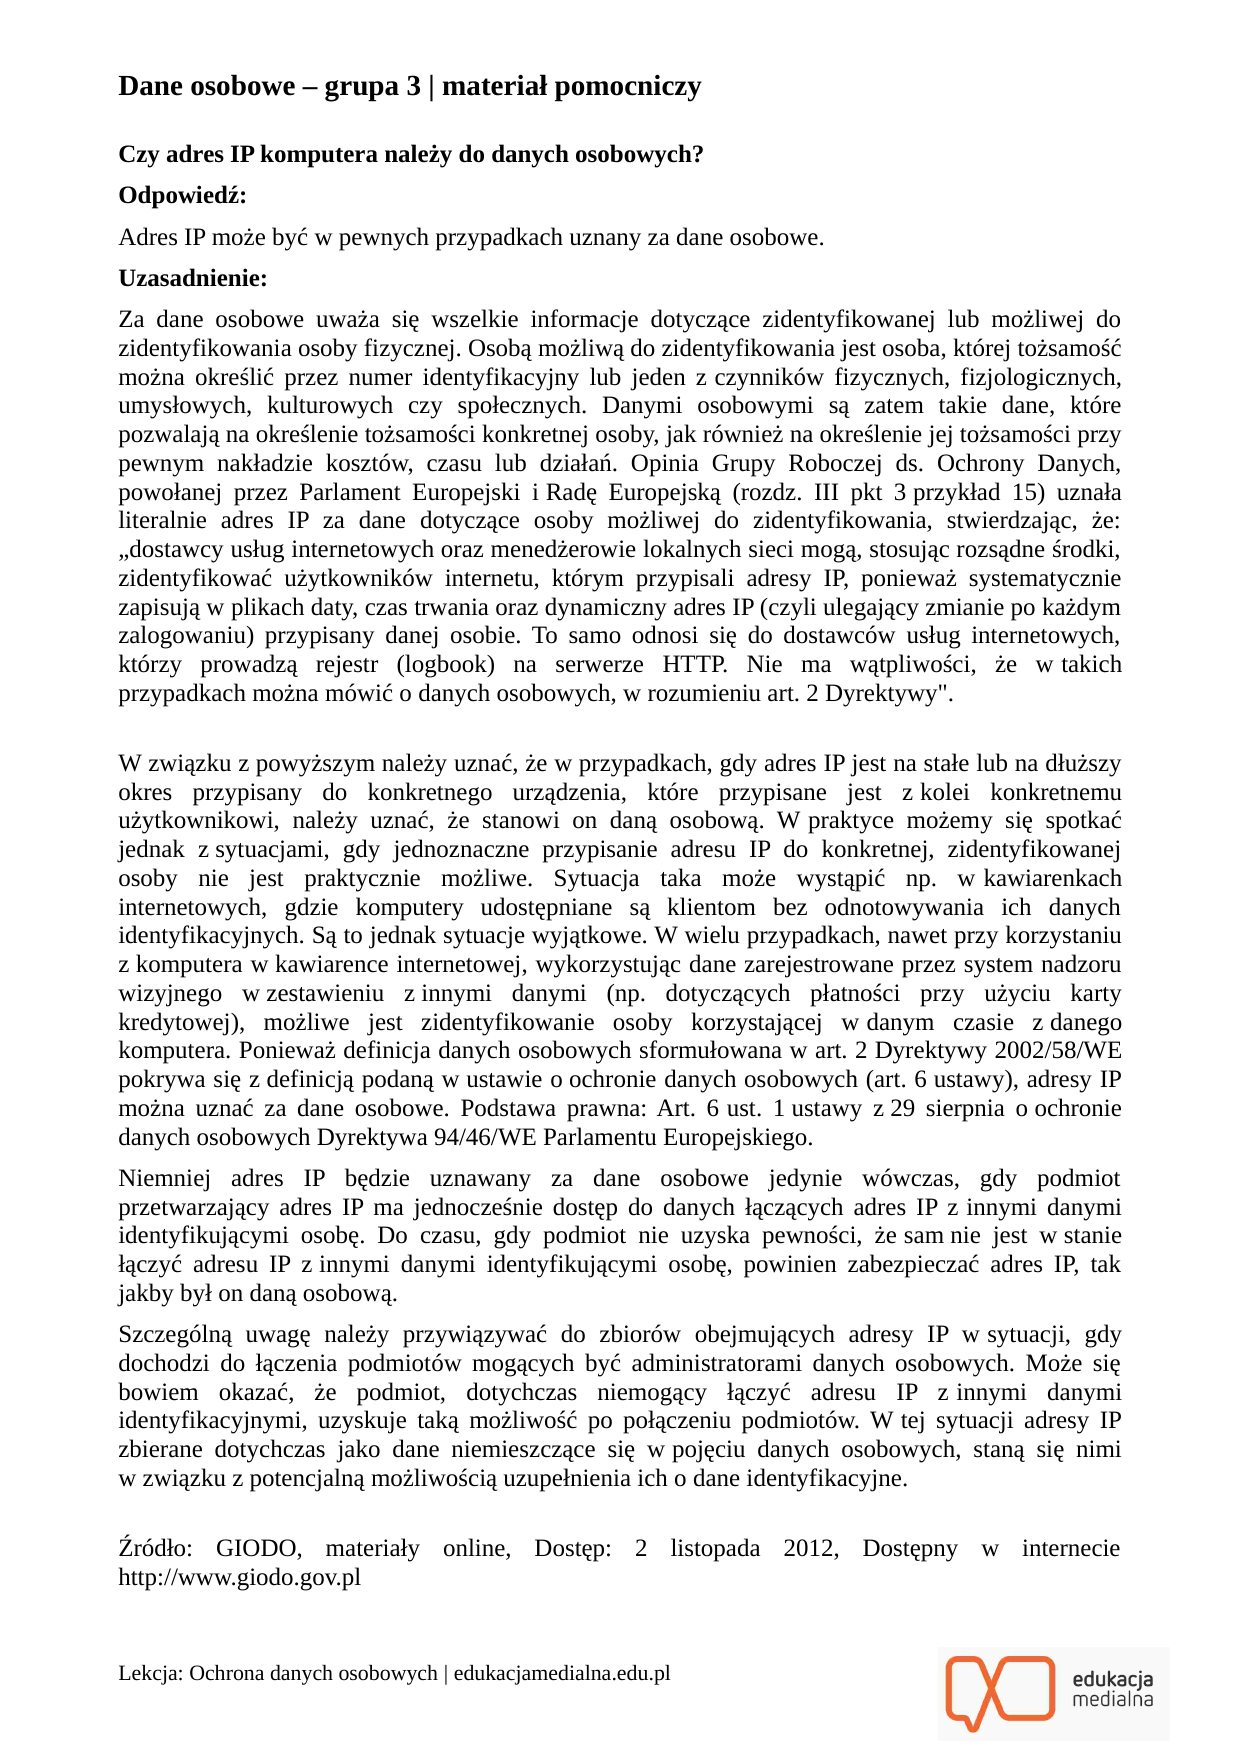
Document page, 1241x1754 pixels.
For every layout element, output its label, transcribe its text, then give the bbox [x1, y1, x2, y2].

text Źródło: GIODO, materiały online, Dostęp: 2 listopada 2012, Dostępny w internecie http://www.giodo.gov.pl [118, 1533, 1122, 1591]
text Uzasadnienie: [118, 263, 1122, 292]
text Odpowiedź: [118, 181, 1122, 209]
subtitle Dane osobowe – grupa 3 | materiał pomocniczy [118, 68, 1122, 102]
subtitle Czy adres IP komputera należy do danych osobowych? [118, 139, 1122, 168]
text Za dane osobowe uważa się wszelkie informacje dotyczące zidentyfikowanej lub możliwej do zidentyfikowania osoby fizycznej. Osobą możliwą do zidentyfikowania jest osoba, której tożsamość można określić przez numer identyfikacyjny lub jeden z czynników fizycznych, fizjologicznych, umysłowych, kulturowych czy społecznych. Danymi osobowymi są zatem takie dane, które pozwalają na określenie tożsamości konkretnej osoby, jak również na określenie jej tożsamości przy pewnym nakładzie kosztów, czasu lub działań. Opinia Grupy Roboczej ds. Ochrony Danych, powołanej przez Parlament Europejski i Radę Europejską (rozdz. III pkt 3 przykład 15) uznała literalnie adres IP za dane dotyczące osoby możliwej do zidentyfikowania, stwierdzając, że: „dostawcy usług internetowych oraz menedżerowie lokalnych sieci mogą, stosując rozsądne środki, zidentyfikować użytkowników internetu, którym przypisali adresy IP, ponieważ systematycznie zapisują w plikach daty, czas trwania oraz dynamiczny adres IP (czyli ulegający zmianie po każdym zalogowaniu) przypisany danej osobie. To samo odnosi się do dostawców usług internetowych, którzy prowadzą rejestr (logbook) na serwerze HTTP. Nie ma wątpliwości, że w takich przypadkach można mówić o danych osobowych, w rozumieniu art. 2 Dyrektywy". [118, 304, 1122, 707]
picture [937, 1647, 1170, 1741]
text Niemniej adres IP będzie uznawany za dane osobowe jedynie wówczas, gdy podmiot przetwarzający adres IP ma jednocześnie dostęp do danych łączących adres IP z innymi danymi identyfikującymi osobę. Do czasu, gdy podmiot nie uzyska pewności, że sam nie jest w stanie łączyć adresu IP z innymi danymi identyfikującymi osobę, powinien zabezpieczać adres IP, tak jakby był on daną osobową. [118, 1163, 1122, 1307]
text Adres IP może być w pewnych przypadkach uznany za dane osobowe. [118, 222, 1122, 251]
text Szczególną uwagę należy przywiązywać do zbiorów obejmujących adresy IP w sytuacji, gdy dochodzi do łączenia podmiotów mogących być administratorami danych osobowych. Może się bowiem okazać, że podmiot, dotychczas niemogący łączyć adresu IP z innymi danymi identyfikacyjnymi, uzyskuje taką możliwość po połączeniu podmiotów. W tej sytuacji adresy IP zbierane dotychczas jako dane niemieszczące się w pojęciu danych osobowych, staną się nimi w związku z potencjalną możliwością uzupełnienia ich o dane identyfikacyjne. [118, 1319, 1122, 1492]
text W związku z powyższym należy uznać, że w przypadkach, gdy adres IP jest na stałe lub na dłuższy okres przypisany do konkretnego urządzenia, które przypisane jest z kolei konkretnemu użytkownikowi, należy uznać, że stanowi on daną osobową. W praktyce możemy się spotkać jednak z sytuacjami, gdy jednoznaczne przypisanie adresu IP do konkretnej, zidentyfikowanej osoby nie jest praktycznie możliwe. Sytuacja taka może wystąpić np. w kawiarenkach internetowych, gdzie komputery udostępniane są klientom bez odnotowywania ich danych identyfikacyjnych. Są to jednak sytuacje wyjątkowe. W wielu przypadkach, nawet przy korzystaniu z komputera w kawiarence internetowej, wykorzystując dane zarejestrowane przez system nadzoru wizyjnego w zestawieniu z innymi danymi (np. dotyczących płatności przy użyciu karty kredytowej), możliwe jest zidentyfikowanie osoby korzystającej w danym czasie z danego komputera. Ponieważ definicja danych osobowych sformułowana w art. 2 Dyrektywy 2002/58/WE pokrywa się z definicją podaną w ustawie o ochronie danych osobowych (art. 6 ustawy), adresy IP można uznać za dane osobowe. Podstawa prawna: Art. 6 ust. 1 ustawy z 29 sierpnia o ochronie danych osobowych Dyrektywa 94/46/WE Parlamentu Europejskiego. [118, 719, 1122, 1151]
